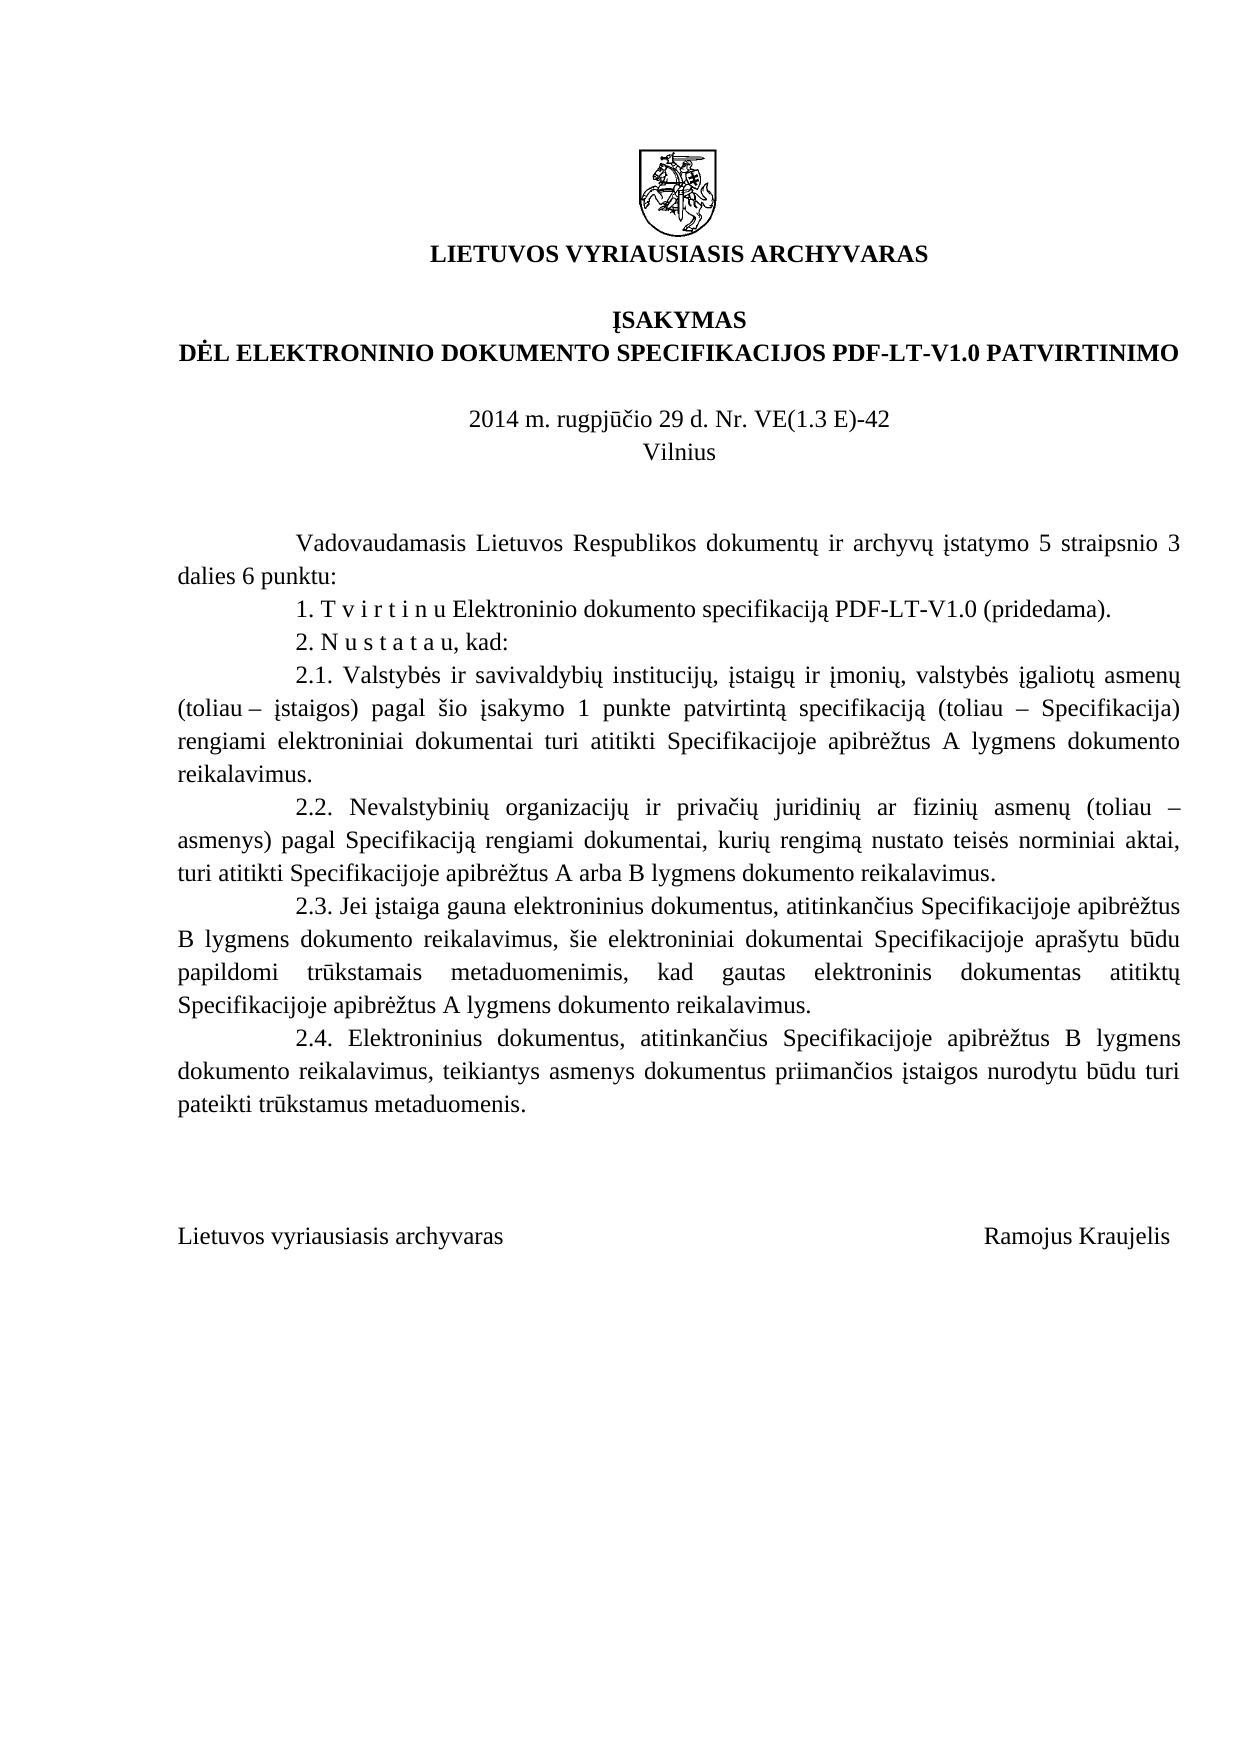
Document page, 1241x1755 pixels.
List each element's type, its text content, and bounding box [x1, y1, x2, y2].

text 1. T v i r t i n u Elektroninio dokumento specifikaciją PDF-LT-V1.0 (pridedama). [177, 594, 1181, 623]
text Lietuvos vyriausiasis archyvaras Ramojus Kraujelis [177, 1221, 1181, 1250]
text LIETUVOS VYRIAUSIASIS ARCHYVARAS [177, 239, 1181, 268]
text Vadovaudamasis Lietuvos Respublikos dokumentų ir archyvų įstatymo 5 straipsnio 3 dalies 6 punktu: [177, 528, 1181, 590]
text 2. N u s t a t a u, kad: [177, 627, 1181, 656]
text Vilnius [177, 437, 1181, 466]
text 2.1. Valstybės ir savivaldybių institucijų, įstaigų ir įmonių, valstybės įgaliotų asmenų (toliau – įstaigos) pagal šio įsakymo 1 punkte patvirtintą specifikaciją (toliau – Specifikacija) rengiami elektroniniai dokumentai turi atitikti Specifikacijoje apibrėžtus A lygmens dokumento reikalavimus. [177, 660, 1181, 788]
text 2.2. Nevalstybinių organizacijų ir privačių juridinių ar fizinių asmenų (toliau – asmenys) pagal Specifikaciją rengiami dokumentai, kurių rengimą nustato teisės norminiai aktai, turi atitikti Specifikacijoje apibrėžtus A arba B lygmens dokumento reikalavimus. [177, 792, 1181, 887]
text 2014 m. rugpjūčio 29 d. Nr. VE(1.3 E)-42 [177, 404, 1181, 433]
text 2.4. Elektroninius dokumentus, atitinkančius Specifikacijoje apibrėžtus B lygmens dokumento reikalavimus, teikiantys asmenys dokumentus priimančios įstaigos nurodytu būdu turi pateikti trūkstamus metaduomenis. [177, 1023, 1181, 1118]
text ĮSAKYMAS [177, 305, 1181, 334]
text 2.3. Jei įstaiga gauna elektroninius dokumentus, atitinkančius Specifikacijoje apibrėžtus B lygmens dokumento reikalavimus, šie elektroniniai dokumentai Specifikacijoje aprašytu būdu papildomi trūkstamais metaduomenimis, kad gautas elektroninis dokumentas atitiktų Specifikacijoje apibrėžtus A lygmens dokumento reikalavimus. [177, 891, 1181, 1019]
text DĖL ELEKTRONINIO DOKUMENTO SPECIFIKACIJOS PDF-LT-V1.0 PATVIRTINIMO [177, 338, 1181, 367]
